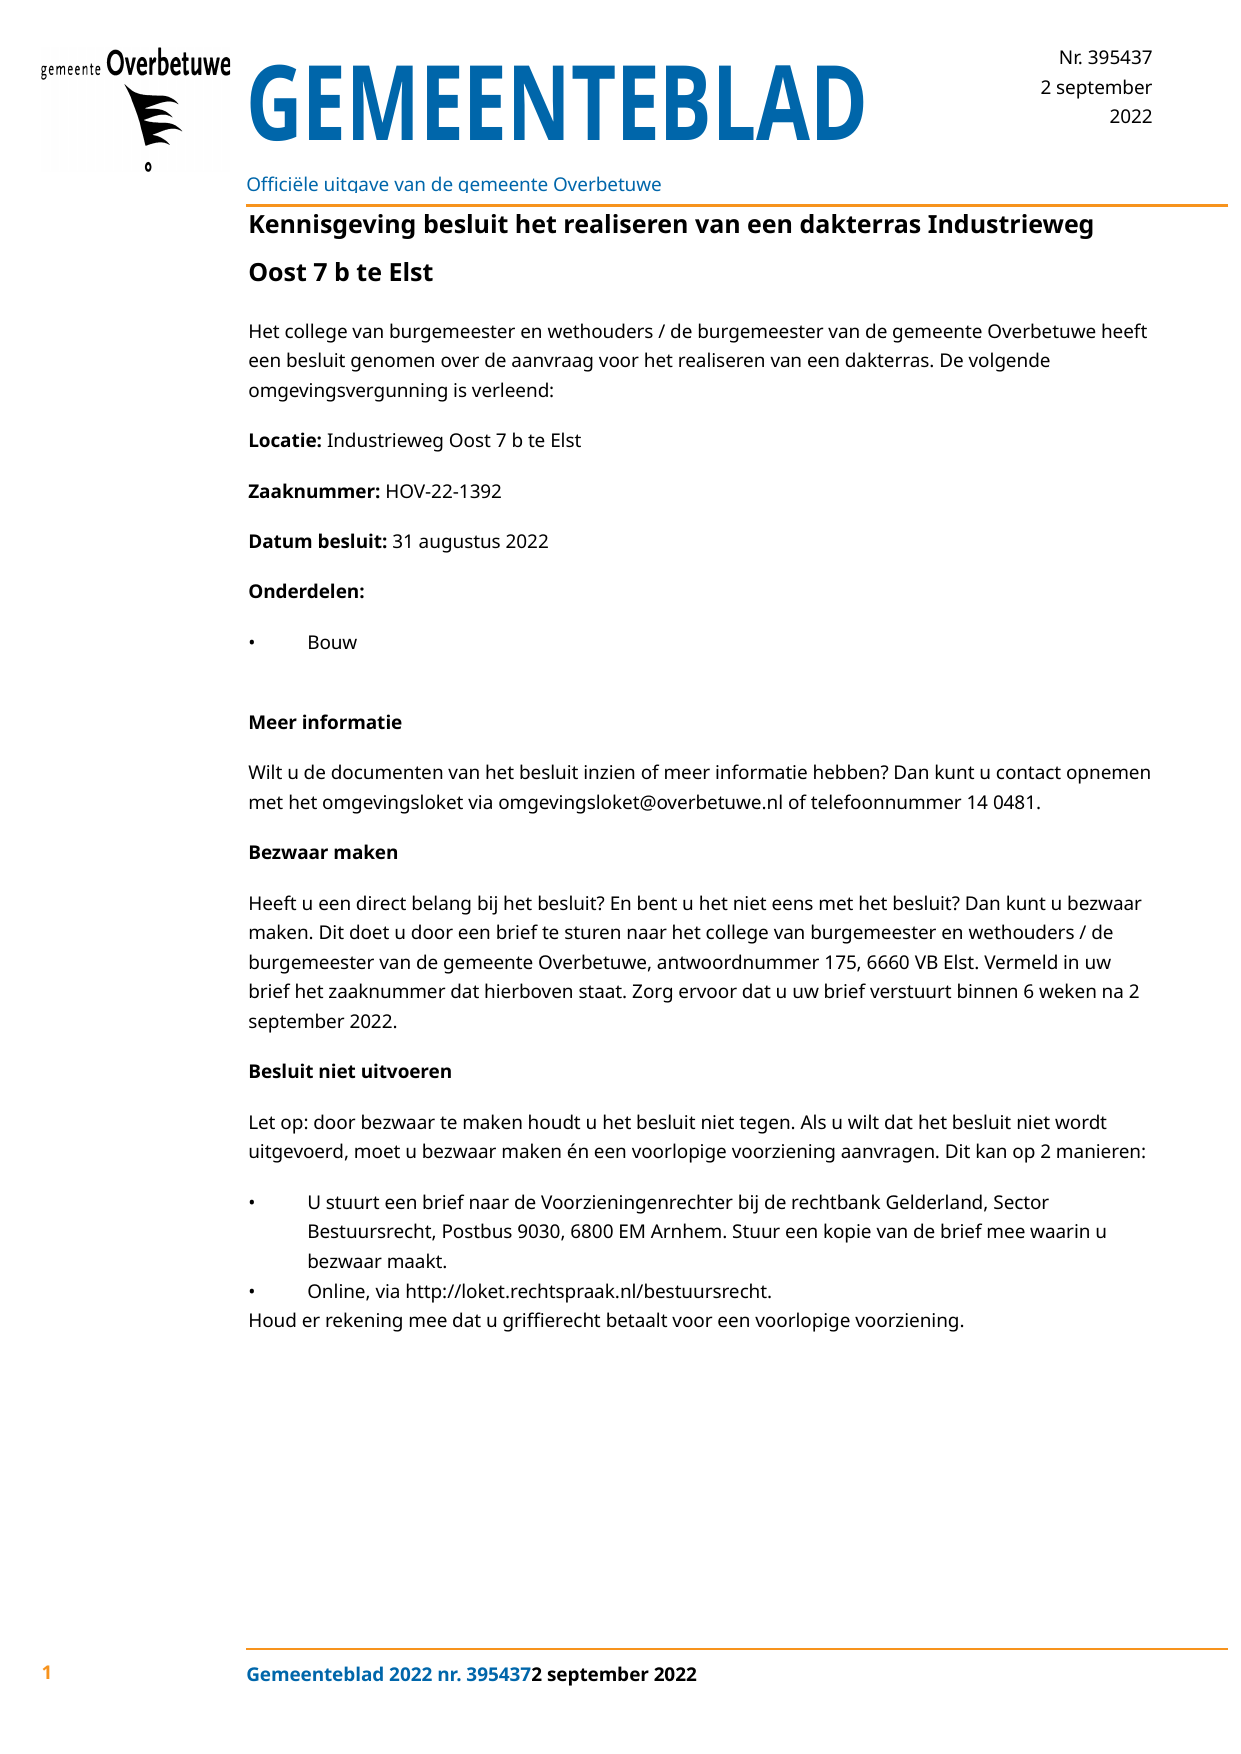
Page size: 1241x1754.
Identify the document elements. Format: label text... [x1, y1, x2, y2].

list Bouw [248, 629, 1152, 655]
text Locatie: Industrieweg Oost 7 b te Elst [248, 427, 1152, 453]
text Kennisgeving besluit het realiseren van een dakterras Industrieweg Oost 7 b te Elst [248, 207, 1152, 288]
text Houd er rekening mee dat u griffierecht betaalt voor een voorlopige voorziening. [248, 1307, 1152, 1333]
text Besluit niet uitvoeren [248, 1059, 1152, 1084]
text Onderdelen: [248, 579, 1152, 604]
text Let op: door bezwaar te maken houdt u het besluit niet tegen. Als u wilt dat het besluit niet wordt uitgevoerd, moet u bezwaar maken én een voorlopige voorziening aanvragen. Dit kan op 2 manieren: [248, 1109, 1152, 1164]
list U stuurt een brief naar de Voorzieningenrechter bij de rechtbank Gelderland, Sector Bestuursrecht, Postbus 9030, 6800 EM Arnhem. Stuur een kopie van de brief mee waarin u bezwaar maakt. [248, 1189, 1152, 1274]
list Online, via http://loket.rechtspraak.nl/bestuursrecht. [248, 1278, 1152, 1304]
text Heeft u een direct belang bij het besluit? En bent u het niet eens met het besluit? Dan kunt u bezwaar maken. Dit doet u door een brief te sturen naar het college van burgemeester en wethouders / de burgemeester van de gemeente Overbetuwe, antwoordnummer 175, 6660 VB Elst. Vermeld in uw brief het zaaknummer dat hierboven staat. Zorg ervoor dat u uw brief verstuurt binnen 6 weken na 2 september 2022. [248, 890, 1152, 1034]
text Het college van burgemeester en wethouders / de burgemeester van de gemeente Overbetuwe heeft een besluit genomen over de aanvraag voor het realiseren van een dakterras. De volgende omgevingsvergunning is verleend: [248, 318, 1152, 403]
text Bezwaar maken [248, 839, 1152, 865]
picture [41, 47, 231, 172]
text Datum besluit: 31 augustus 2022 [248, 528, 1152, 554]
text Zaaknummer: HOV-22-1392 [248, 478, 1152, 504]
text Wilt u de documenten van het besluit inzien of meer informatie hebben? Dan kunt u contact opnemen met het omgevingsloket via omgevingsloket@overbetuwe.nl of telefoonnummer 14 0481. [248, 759, 1152, 815]
text Meer informatie [248, 709, 1152, 735]
